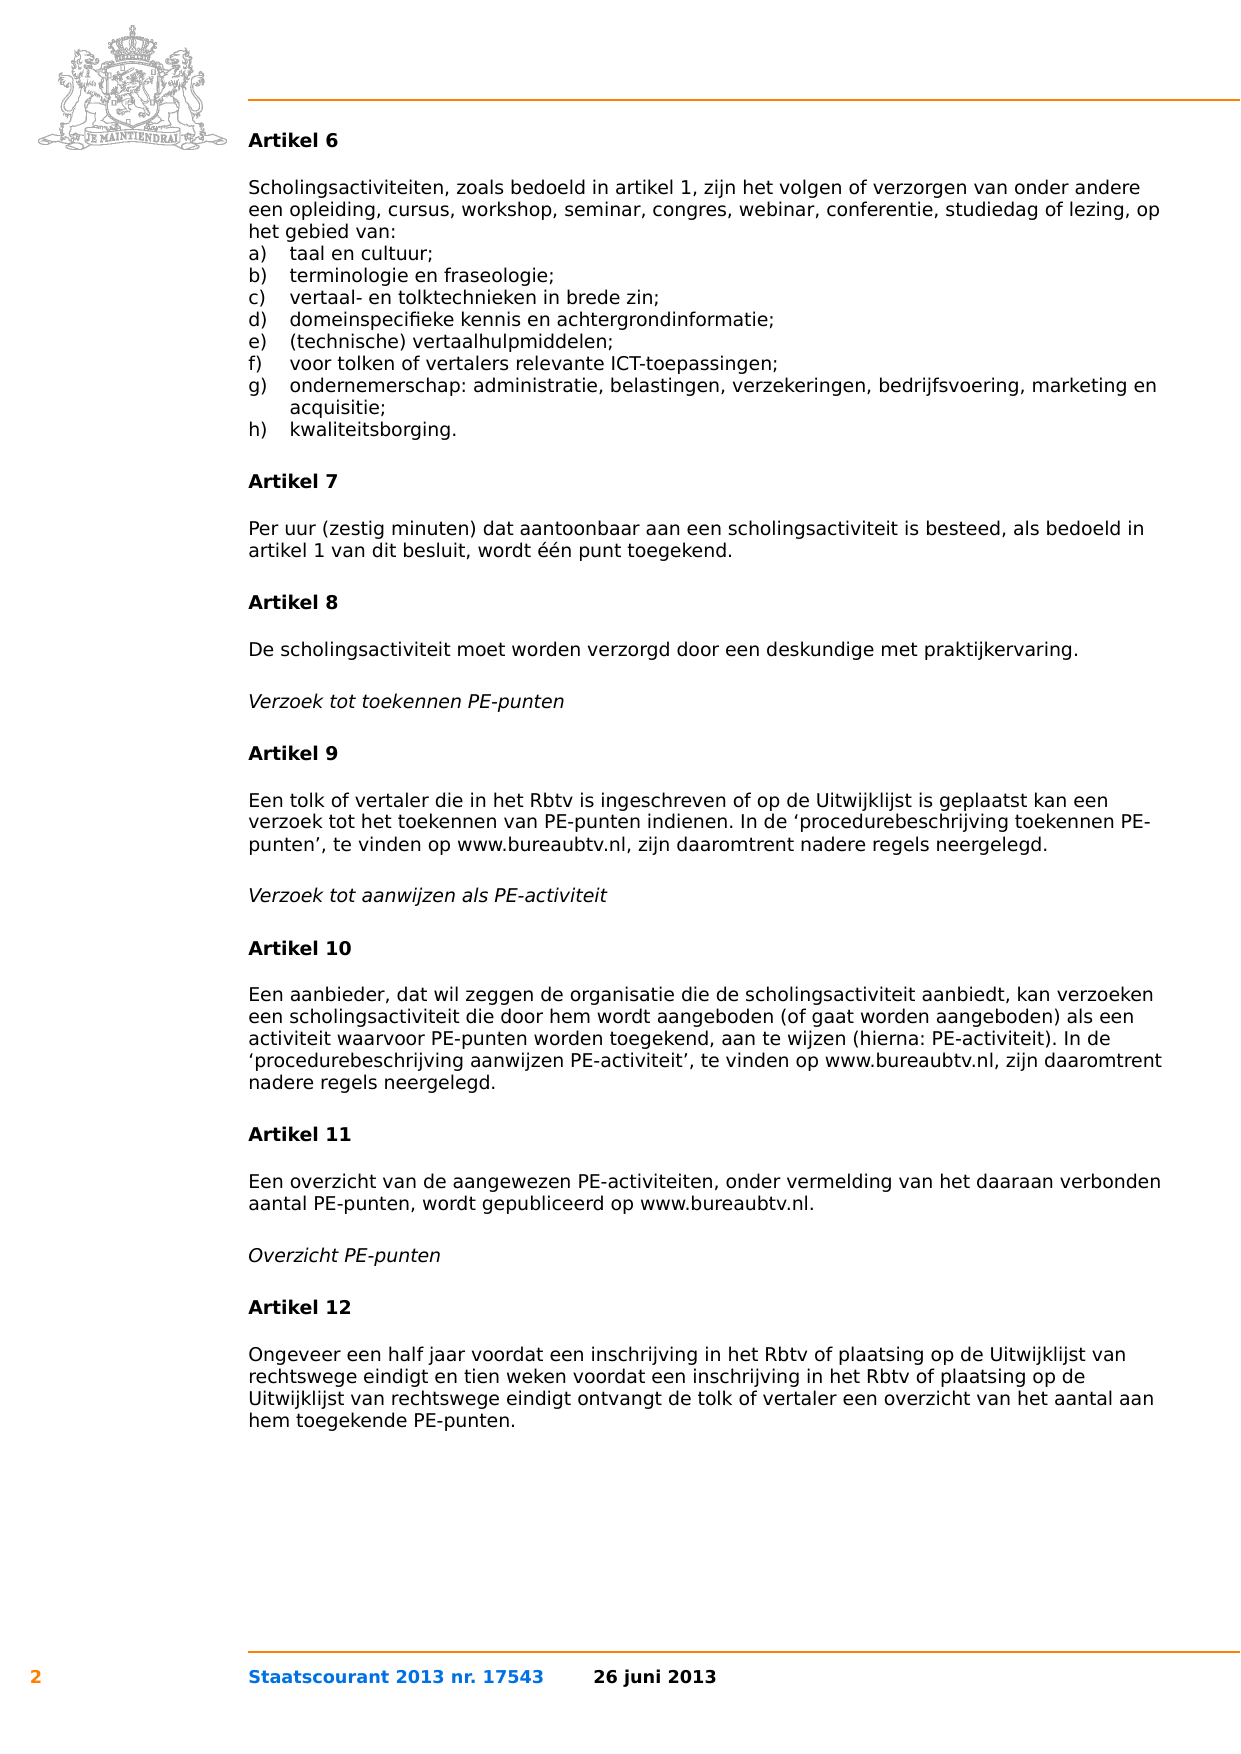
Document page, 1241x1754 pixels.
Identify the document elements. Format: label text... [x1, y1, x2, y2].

subtitle Artikel 7 [248, 471, 1163, 493]
text Een tolk of vertaler die in het Rbtv is ingeschreven of op de Uitwijklijst is geplaatst kan een verzoek tot het toekennen van PE-punten indienen. In de ‘procedurebeschrijving toekennen PE-punten’, te vinden op www.bureaubtv.nl, zijn daaromtrent nadere regels neergelegd. [248, 789, 1163, 855]
text e) (technische) vertaalhulpmiddelen; [248, 331, 1163, 353]
picture [38, 25, 227, 150]
subtitle Artikel 12 [248, 1297, 1163, 1319]
text b) terminologie en fraseologie; [248, 265, 1163, 287]
text Ongeveer een half jaar voordat een inschrijving in het Rbtv of plaatsing op de Uitwijklijst van rechtswege eindigt en tien weken voordat een inschrijving in het Rbtv of plaatsing op de Uitwijklijst van rechtswege eindigt ontvangt de tolk of vertaler een overzicht van het aantal aan hem toegekende PE-punten. [248, 1344, 1163, 1432]
text h) kwaliteitsborging. [248, 419, 1163, 441]
text Een aanbieder, dat wil zeggen de organisatie die de scholingsactiviteit aanbiedt, kan verzoeken een scholingsactiviteit die door hem wordt aangeboden (of gaat worden aangeboden) als een activiteit waarvoor PE-punten worden toegekend, aan te wijzen (hierna: PE-activiteit). In de ‘procedurebeschrijving aanwijzen PE-activiteit’, te vinden op www.bureaubtv.nl, zijn daaromtrent nadere regels neergelegd. [248, 984, 1163, 1094]
subtitle Artikel 9 [248, 742, 1163, 764]
subtitle Artikel 10 [248, 937, 1163, 959]
text De scholingsactiviteit moet worden verzorgd door een deskundige met praktijkervaring. [248, 638, 1163, 661]
text Een overzicht van de aangewezen PE-activiteiten, onder vermelding van het daaraan verbonden aantal PE-punten, wordt gepubliceerd op www.bureaubtv.nl. [248, 1171, 1163, 1215]
subtitle Verzoek tot toekennen PE-punten [248, 691, 1163, 712]
subtitle Overzicht PE-punten [248, 1245, 1163, 1267]
text Per uur (zestig minuten) dat aantoonbaar aan een scholingsactiviteit is besteed, als bedoeld in artikel 1 van dit besluit, wordt één punt toegekend. [248, 518, 1163, 562]
subtitle Artikel 11 [248, 1124, 1163, 1146]
text a) taal en cultuur; [248, 243, 1163, 265]
text c) vertaal- en tolktechnieken in brede zin; [248, 287, 1163, 309]
text Scholingsactiviteiten, zoals bedoeld in artikel 1, zijn het volgen of verzorgen van onder andere een opleiding, cursus, workshop, seminar, congres, webinar, conferentie, studiedag of lezing, op het gebied van: [248, 177, 1163, 243]
text g) ondernemerschap: administratie, belastingen, verzekeringen, bedrijfsvoering, marketing en acquisitie; [248, 375, 1163, 419]
subtitle Artikel 8 [248, 592, 1163, 613]
text f) voor tolken of vertalers relevante ICT-toepassingen; [248, 353, 1163, 375]
subtitle Verzoek tot aanwijzen als PE-activiteit [248, 885, 1163, 907]
subtitle Artikel 6 [248, 130, 1163, 152]
text d) domeinspecifieke kennis en achtergrondinformatie; [248, 309, 1163, 331]
